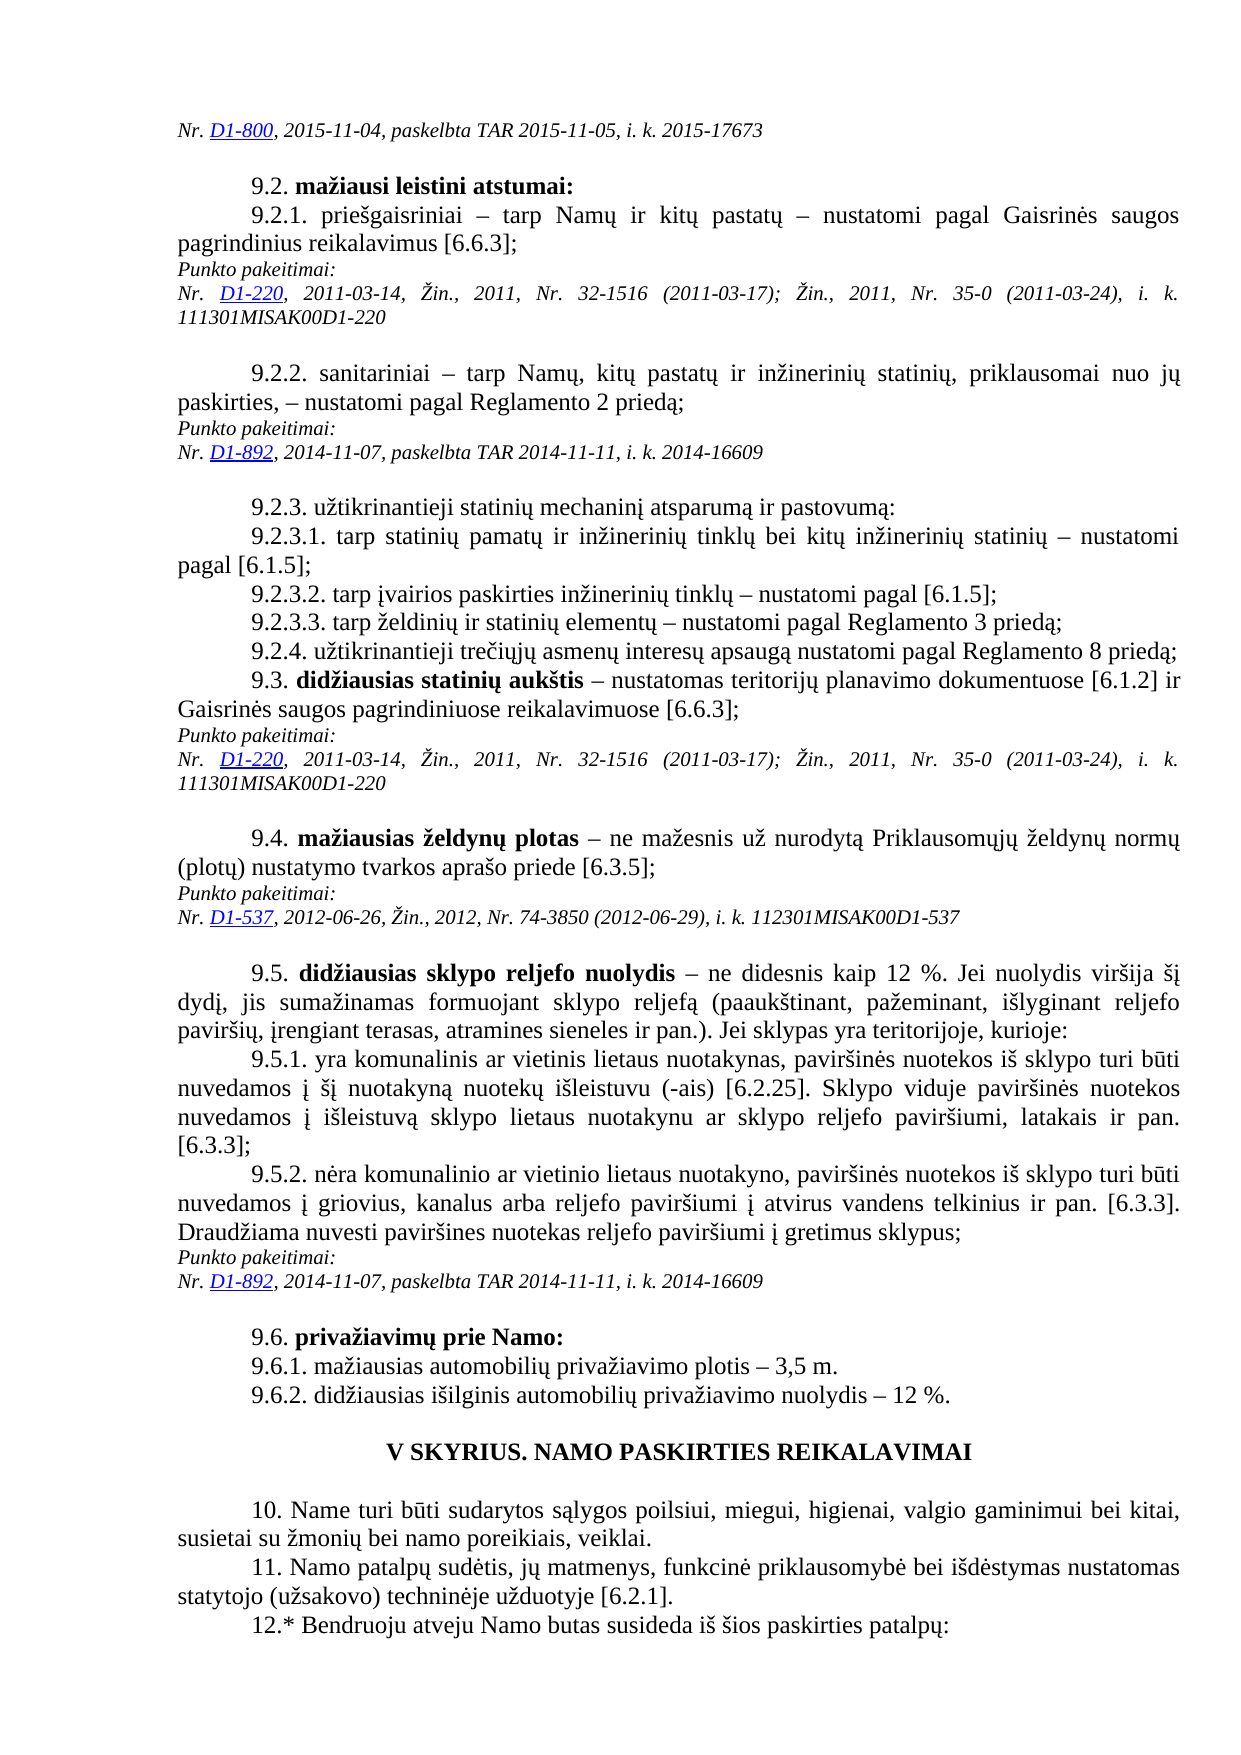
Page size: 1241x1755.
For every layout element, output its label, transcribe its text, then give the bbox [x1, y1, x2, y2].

text Nr. D1-220, 2011-03-14, Žin., 2011, Nr. 32-1516 (2011-03-17); Žin., 2011, Nr. 35-0 (2011-03-24), i. k. 111301MISAK00D1-220 [177, 747, 1181, 795]
text 9.2.1. priešgaisriniai – tarp Namų ir kitų pastatų – nustatomi pagal Gaisrinės saugos pagrindinius reikalavimus [6.6.3]; [177, 200, 1181, 257]
text 9.5.2. nėra komunalinio ar vietinio lietaus nuotakyno, paviršinės nuotekos iš sklypo turi būti nuvedamos į griovius, kanalus arba reljefo paviršiumi į atvirus vandens telkinius ir pan. [6.3.3]. Draudžiama nuvesti paviršines nuotekas reljefo paviršiumi į gretimus sklypus; [177, 1159, 1181, 1245]
text 12.* Bendruoju atveju Namo butas susideda iš šios paskirties patalpų: [177, 1610, 1181, 1638]
text 11. Namo patalpų sudėtis, jų matmenys, funkcinė priklausomybė bei išdėstymas nustatomas statytojo (užsakovo) techninėje užduotyje [6.2.1]. [177, 1552, 1181, 1610]
text 9.5. didžiausias sklypo reljefo nuolydis – ne didesnis kaip 12 %. Jei nuolydis viršija šį dydį, jis sumažinamas formuojant sklypo reljefą (paaukštinant, pažeminant, išlyginant reljefo paviršių, įrengiant terasas, atramines sieneles ir pan.). Jei sklypas yra teritorijoje, kurioje: [177, 958, 1181, 1044]
text 9.5.1. yra komunalinis ar vietinis lietaus nuotakynas, paviršinės nuotekos iš sklypo turi būti nuvedamos į šį nuotakyną nuotekų išleistuvu (-ais) [6.2.25]. Sklypo viduje paviršinės nuotekos nuvedamos į išleistuvą sklypo lietaus nuotakynu ar sklypo reljefo paviršiumi, latakais ir pan. [6.3.3]; [177, 1044, 1181, 1159]
text 9.6. privažiavimų prie Namo: [177, 1322, 1181, 1351]
text Nr. D1-537, 2012-06-26, Žin., 2012, Nr. 74-3850 (2012-06-29), i. k. 112301MISAK00D1-537 [177, 905, 1181, 929]
text Punkto pakeitimai: [177, 1245, 1181, 1269]
text 9.6.1. mažiausias automobilių privažiavimo plotis – 3,5 m. [177, 1351, 1181, 1380]
text 9.2.3.3. tarp želdinių ir statinių elementų – nustatomi pagal Reglamento 3 priedą; [177, 607, 1181, 636]
text 9.2.3. užtikrinantieji statinių mechaninį atsparumą ir pastovumą: [177, 492, 1181, 521]
text Nr. D1-892, 2014-11-07, paskelbta TAR 2014-11-11, i. k. 2014-16609 [177, 1269, 1181, 1293]
text 9.2.4. užtikrinantieji trečiųjų asmenų interesų apsaugą nustatomi pagal Reglamento 8 priedą; [177, 636, 1181, 665]
text 9.6.2. didžiausias išilginis automobilių privažiavimo nuolydis – 12 %. [177, 1380, 1181, 1408]
text Punkto pakeitimai: [177, 722, 1181, 747]
text Nr. D1-220, 2011-03-14, Žin., 2011, Nr. 32-1516 (2011-03-17); Žin., 2011, Nr. 35-0 (2011-03-24), i. k. 111301MISAK00D1-220 [177, 281, 1181, 329]
text 10. Name turi būti sudarytos sąlygos poilsiui, miegui, higienai, valgio gaminimui bei kitai, susietai su žmonių bei namo poreikiais, veiklai. [177, 1495, 1181, 1552]
text 9.4. mažiausias želdynų plotas – ne mažesnis už nurodytą Priklausomųjų želdynų normų (plotų) nustatymo tvarkos aprašo priede [6.3.5]; [177, 823, 1181, 881]
text 9.2.3.1. tarp statinių pamatų ir inžinerinių tinklų bei kitų inžinerinių statinių – nustatomi pagal [6.1.5]; [177, 521, 1181, 579]
text Punkto pakeitimai: [177, 881, 1181, 905]
text Nr. D1-800, 2015-11-04, paskelbta TAR 2015-11-05, i. k. 2015-17673 [177, 118, 1181, 142]
text 9.3. didžiausias statinių aukštis – nustatomas teritorijų planavimo dokumentuose [6.1.2] ir Gaisrinės saugos pagrindiniuose reikalavimuose [6.6.3]; [177, 665, 1181, 722]
text 9.2. mažiausi leistini atstumai: [177, 171, 1181, 200]
text Punkto pakeitimai: [177, 416, 1181, 440]
text 9.2.2. sanitariniai – tarp Namų, kitų pastatų ir inžinerinių statinių, priklausomai nuo jų paskirties, – nustatomi pagal Reglamento 2 priedą; [177, 358, 1181, 416]
text Punkto pakeitimai: [177, 257, 1181, 281]
text 9.2.3.2. tarp įvairios paskirties inžinerinių tinklų – nustatomi pagal [6.1.5]; [177, 579, 1181, 607]
text Nr. D1-892, 2014-11-07, paskelbta TAR 2014-11-11, i. k. 2014-16609 [177, 440, 1181, 464]
text V SKYRIUS. NAMO PASKIRTIES REIKALAVIMAI [177, 1437, 1181, 1466]
